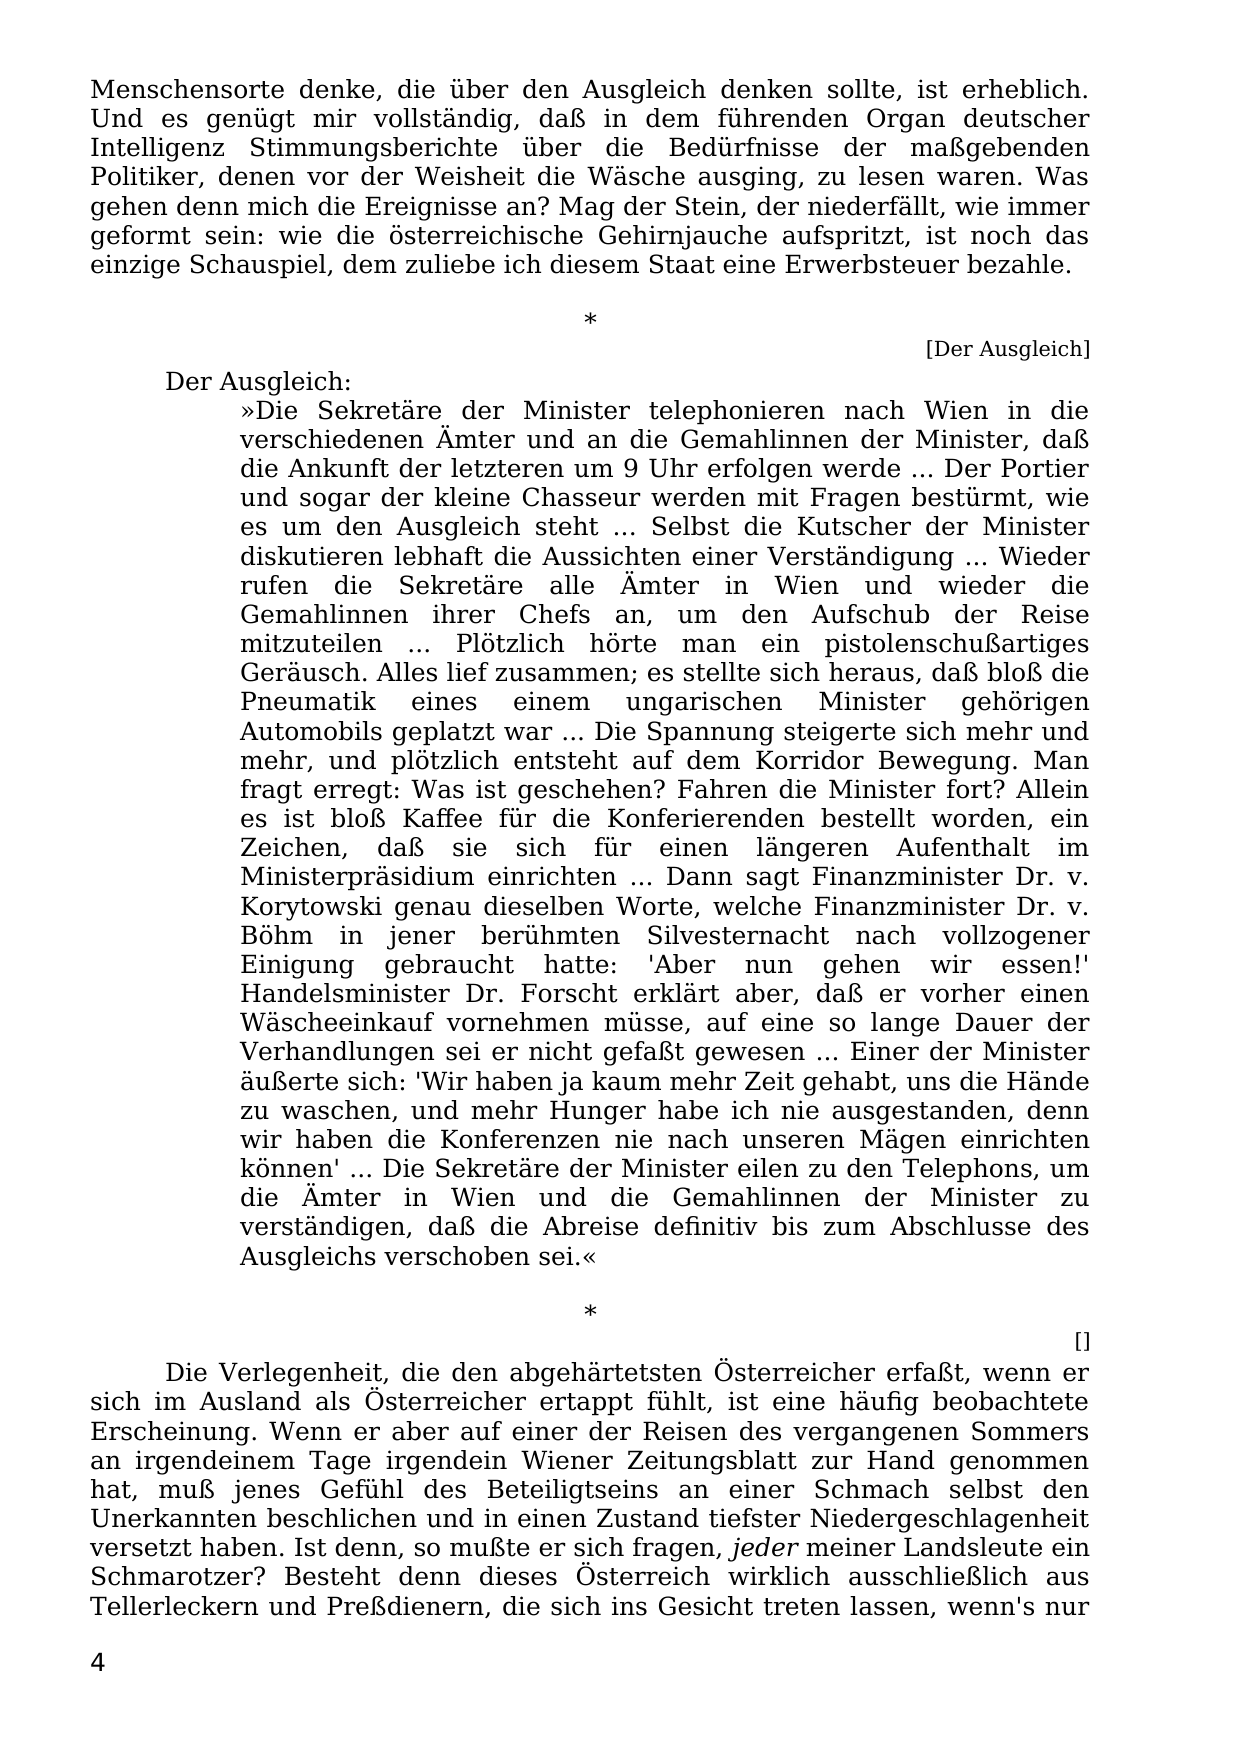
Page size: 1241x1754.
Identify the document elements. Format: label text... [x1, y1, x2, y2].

text [] [90, 1329, 1091, 1353]
text * [90, 1300, 1091, 1329]
text Menschensorte denke, die über den Ausgleich denken sollte, ist erheblich. Und es genügt mir vollständig, daß in dem führenden Organ deutscher Intelligenz Stimmungsberichte über die Bedürfnisse der maßgebenden Politiker, denen vor der Weisheit die Wäsche ausging, zu lesen waren. Was gehen denn mich die Ereignisse an? Mag der Stein, der niederfällt, wie immer geformt sein: wie die österreichische Gehirnjauche aufspritzt, ist noch das einzige Schauspiel, dem zuliebe ich diesem Staat eine Erwerbsteuer bezahle. [90, 75, 1091, 279]
text »Die Sekretäre der Minister telephonieren nach Wien in die verschiedenen Ämter und an die Gemahlinnen der Minister, daß die Ankunft der letzteren um 9 Uhr erfolgen werde ... Der Portier und sogar der kleine Chasseur werden mit Fragen bestürmt, wie es um den Ausgleich steht ... Selbst die Kutscher der Minister diskutieren lebhaft die Aussichten einer Verständigung ... Wieder rufen die Sekretäre alle Ämter in Wien und wieder die Gemahlinnen ihrer Chefs an, um den Aufschub der Reise mitzuteilen ... Plötzlich hörte man ein pistolenschußartiges Geräusch. Alles lief zusammen; es stellte sich heraus, daß bloß die Pneumatik eines einem ungarischen Minister gehörigen Automobils geplatzt war ... Die Spannung steigerte sich mehr und mehr, und plötzlich entsteht auf dem Korridor Bewegung. Man fragt erregt: Was ist geschehen? Fahren die Minister fort? Allein es ist bloß Kaffee für die Konferierenden bestellt worden, ein Zeichen, daß sie sich für einen längeren Aufenthalt im Ministerpräsidium einrichten ... Dann sagt Finanzminister Dr. v. Korytowski genau dieselben Worte, welche Finanzminister Dr. v. Böhm in jener berühmten Silvesternacht nach vollzogener Einigung gebraucht hatte: 'Aber nun gehen wir essen!' Handelsminister Dr. Forscht erklärt aber, daß er vorher einen Wäscheeinkauf vornehmen müsse, auf eine so lange Dauer der Verhandlungen sei er nicht gefaßt gewesen ... Einer der Minister äußerte sich: 'Wir haben ja kaum mehr Zeit gehabt, uns die Hände zu waschen, und mehr Hunger habe ich nie ausgestanden, denn wir haben die Konferenzen nie nach unseren Mägen einrichten können' ... Die Sekretäre der Minister eilen zu den Telephons, um die Ämter in Wien und die Gemahlinnen der Minister zu verständigen, daß die Abreise definitiv bis zum Abschlusse des Ausgleichs verschoben sei.« [240, 396, 1091, 1271]
text Die Verlegenheit, die den abgehärtetsten Österreicher erfaßt, wenn er sich im Ausland als Österreicher ertappt fühlt, ist eine häufig beobachtete Erscheinung. Wenn er aber auf einer der Reisen des vergangenen Sommers an irgendeinem Tage irgendein Wiener Zeitungsblatt zur Hand genommen hat, muß jenes Gefühl des Beteiligtseins an einer Schmach selbst den Unerkannten beschlichen und in einen Zustand tiefster Niedergeschlagenheit versetzt haben. Ist denn, so mußte er sich fragen, jeder meiner Landsleute ein Schmarotzer? Besteht denn dieses Österreich wirklich ausschließlich aus Teller­leckern und Preßdienern, die sich ins Gesicht treten lassen, wenn's nur [90, 1353, 1091, 1621]
text [Der Ausgleich] [90, 337, 1091, 362]
text Der Ausgleich: [90, 362, 1091, 396]
text * [90, 308, 1091, 337]
